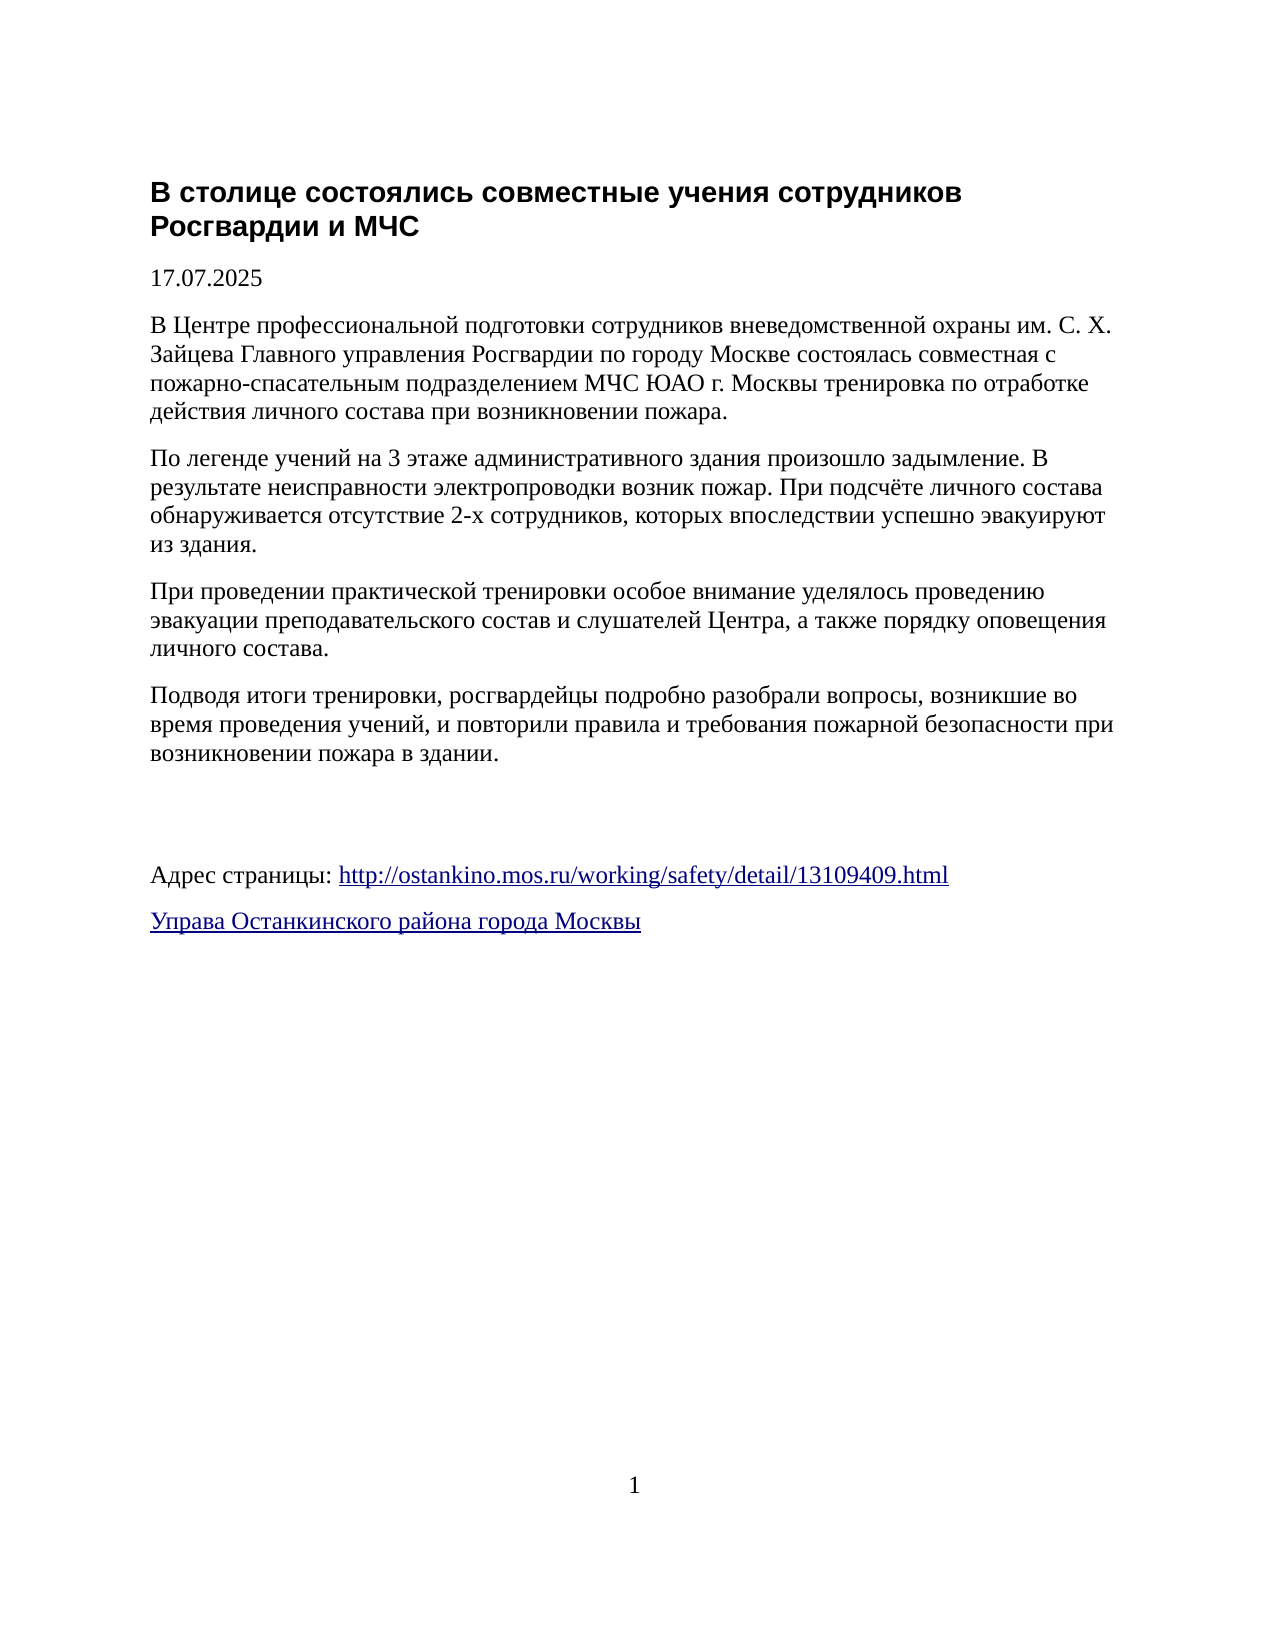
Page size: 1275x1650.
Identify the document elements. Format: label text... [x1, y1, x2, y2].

text Управа Останкинского района города Москвы [150, 906, 1125, 935]
text 17.07.2025 [150, 263, 1125, 292]
text Адрес страницы: http://ostankino.mos.ru/working/safety/detail/13109409.html [150, 860, 1125, 888]
text При проведении практической тренировки особое внимание уделялось проведению эвакуации преподавательского состав и слушателей Центра, а также порядку оповещения личного состава. [150, 576, 1125, 662]
text Подводя итоги тренировки, росгвардейцы подробно разобрали вопросы, возникшие во время проведения учений, и повторили правила и требования пожарной безопасности при возникновении пожара в здании. [150, 680, 1125, 766]
text В Центре профессиональной подготовки сотрудников вневедомственной охраны им. С. Х. Зайцева Главного управления Росгвардии по городу Москве состоялась совместная с пожарно-спасательным подразделением МЧС ЮАО г. Москвы тренировка по отработке действия личного состава при возникновении пожара. [150, 310, 1125, 425]
subtitle В столице состоялись совместные учения сотрудников Росгвардии и МЧС [150, 175, 1125, 242]
text По легенде учений на 3 этаже административного здания произошло задымление. В результате неисправности электропроводки возник пожар. При подсчёте личного состава обнаруживается отсутствие 2-х сотрудников, которых впоследствии успешно эвакуируют из здания. [150, 443, 1125, 558]
